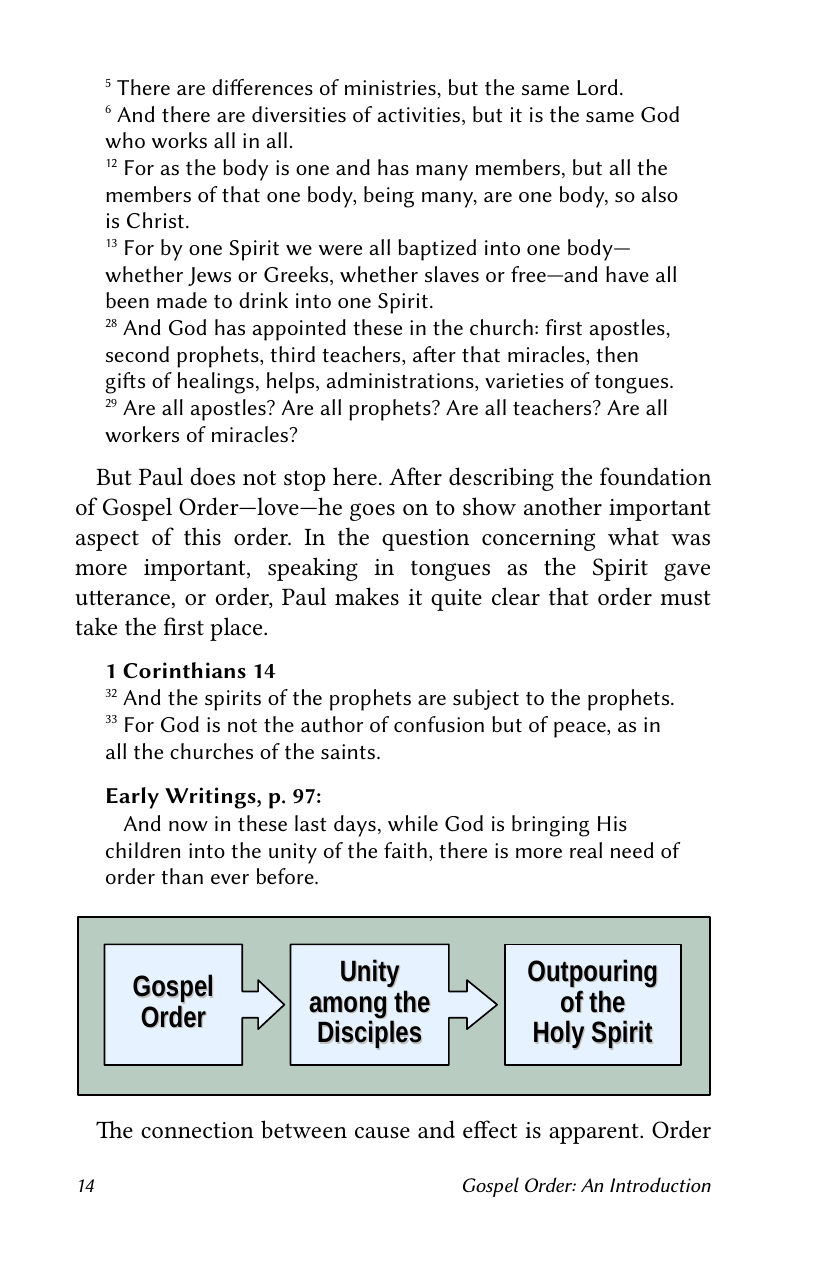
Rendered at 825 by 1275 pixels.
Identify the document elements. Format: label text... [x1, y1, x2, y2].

text Early Writings, p. 97: [105, 783, 712, 809]
text 32 And the spirits of the prophets are subject to the prophets. [105, 685, 682, 711]
text And now in these last days, while God is bringing His children into the unity of the faith, there is more real need of order than ever before. [105, 811, 682, 890]
text 29 Are all apostles? Are all prophets? Are all teachers? Are all workers of miracles? [105, 395, 682, 448]
text 6 And there are diversities of activities, but it is the same God who works all in all. [105, 102, 682, 154]
text 28 And God has appointed these in the church: first apostles, second prophets, third teachers, after that miracles, then gifts of healings, helps, administrations, varieties of tongues. [105, 315, 682, 394]
text 13 For by one Spirit we were all baptized into one body—whether Jews or Greeks, whether slaves or free—and have all been made to drink into one Spirit. [105, 235, 682, 314]
text 1 Corinthians 14 [105, 658, 712, 684]
text 33 For God is not the author of confusion but of peace, as in all the churches of the saints. [105, 712, 682, 765]
text The connection between cause and effect is apparent. Order is the cause of unity, and unity is the condition that has to be reached so that the latter rain can be poured out. But let us make this connection even clearer by turning to another cause which the Holy Scriptures identify as necessary for unity in the church. Jesus prayed, [75, 906, 712, 1144]
text 5 There are differences of ministries, but the same Lord. [105, 75, 682, 101]
text But Paul does not stop here. After describing the foundation of Gospel Order—love—he goes on to show another important aspect of this order. In the question concerning what was more important, speaking in tongues as the Spirit gave utterance, or order, Paul makes it quite clear that order must take the first place. [75, 463, 712, 641]
text 12 For as the body is one and has many members, but all the members of that one body, being many, are one body, so also is Christ. [105, 155, 682, 234]
